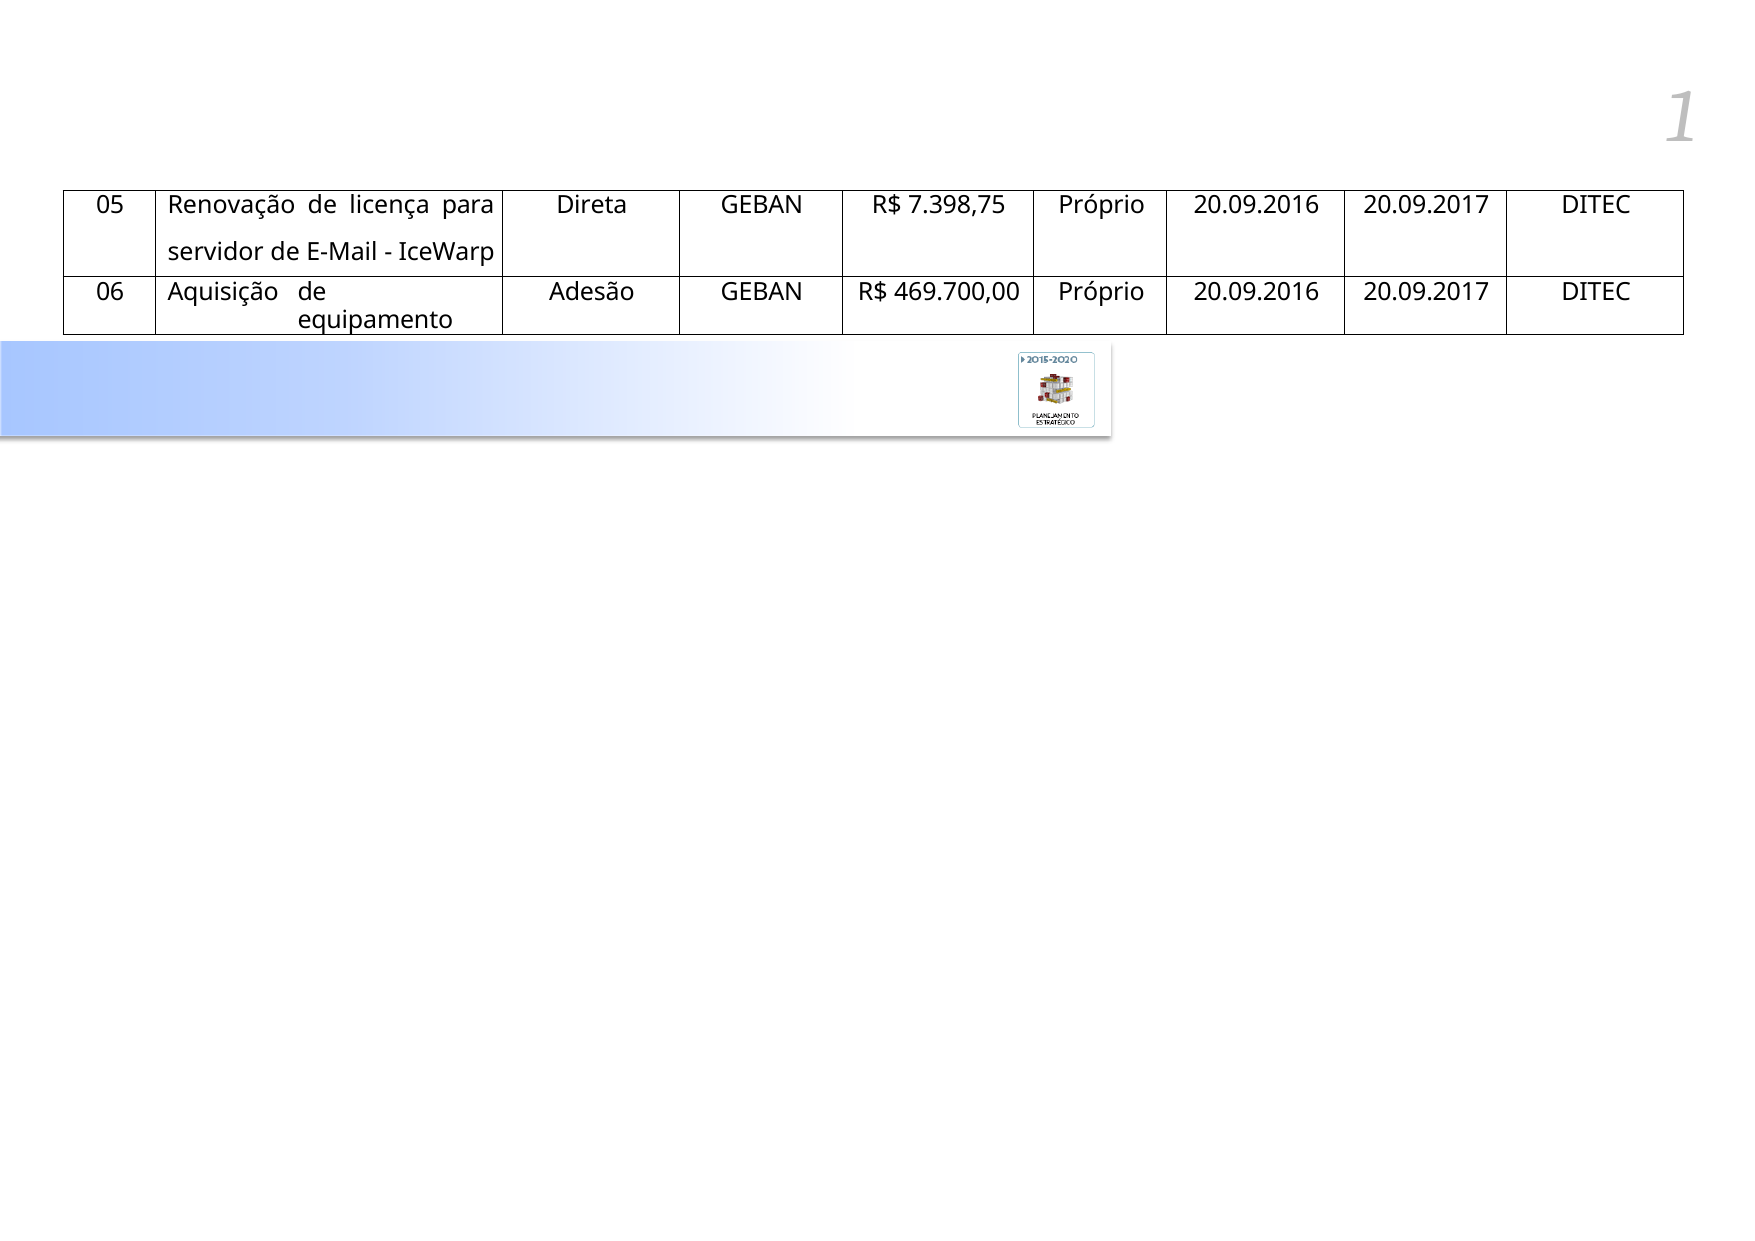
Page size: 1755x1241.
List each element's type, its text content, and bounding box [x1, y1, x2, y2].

table_cell R$ 469.700,00 [843, 277, 1033, 334]
table_cell Próprio [1034, 191, 1166, 276]
table_cell 20.09.2016 [1167, 191, 1344, 276]
table_cell 20.09.2016 [1167, 277, 1344, 334]
table_cell Adesão [503, 277, 679, 334]
table_cell Próprio [1034, 277, 1166, 334]
table_cell 05 [64, 191, 155, 276]
table_cell 20.09.2017 [1345, 191, 1506, 276]
table_cell GEBAN [680, 277, 842, 334]
table_cell DITEC [1507, 277, 1683, 334]
table_cell Direta [503, 191, 679, 276]
table_cell R$ 7.398,75 [843, 191, 1033, 276]
table_cell 20.09.2017 [1345, 277, 1506, 334]
table_cell 06 [64, 277, 155, 334]
table_cell Renovação de licença para servidor de E-Mail - IceWarp [156, 191, 502, 276]
table_cell GEBAN [680, 191, 842, 276]
table_cell DITEC [1507, 191, 1683, 276]
table_cell Aquisição de equipamento [156, 277, 502, 334]
